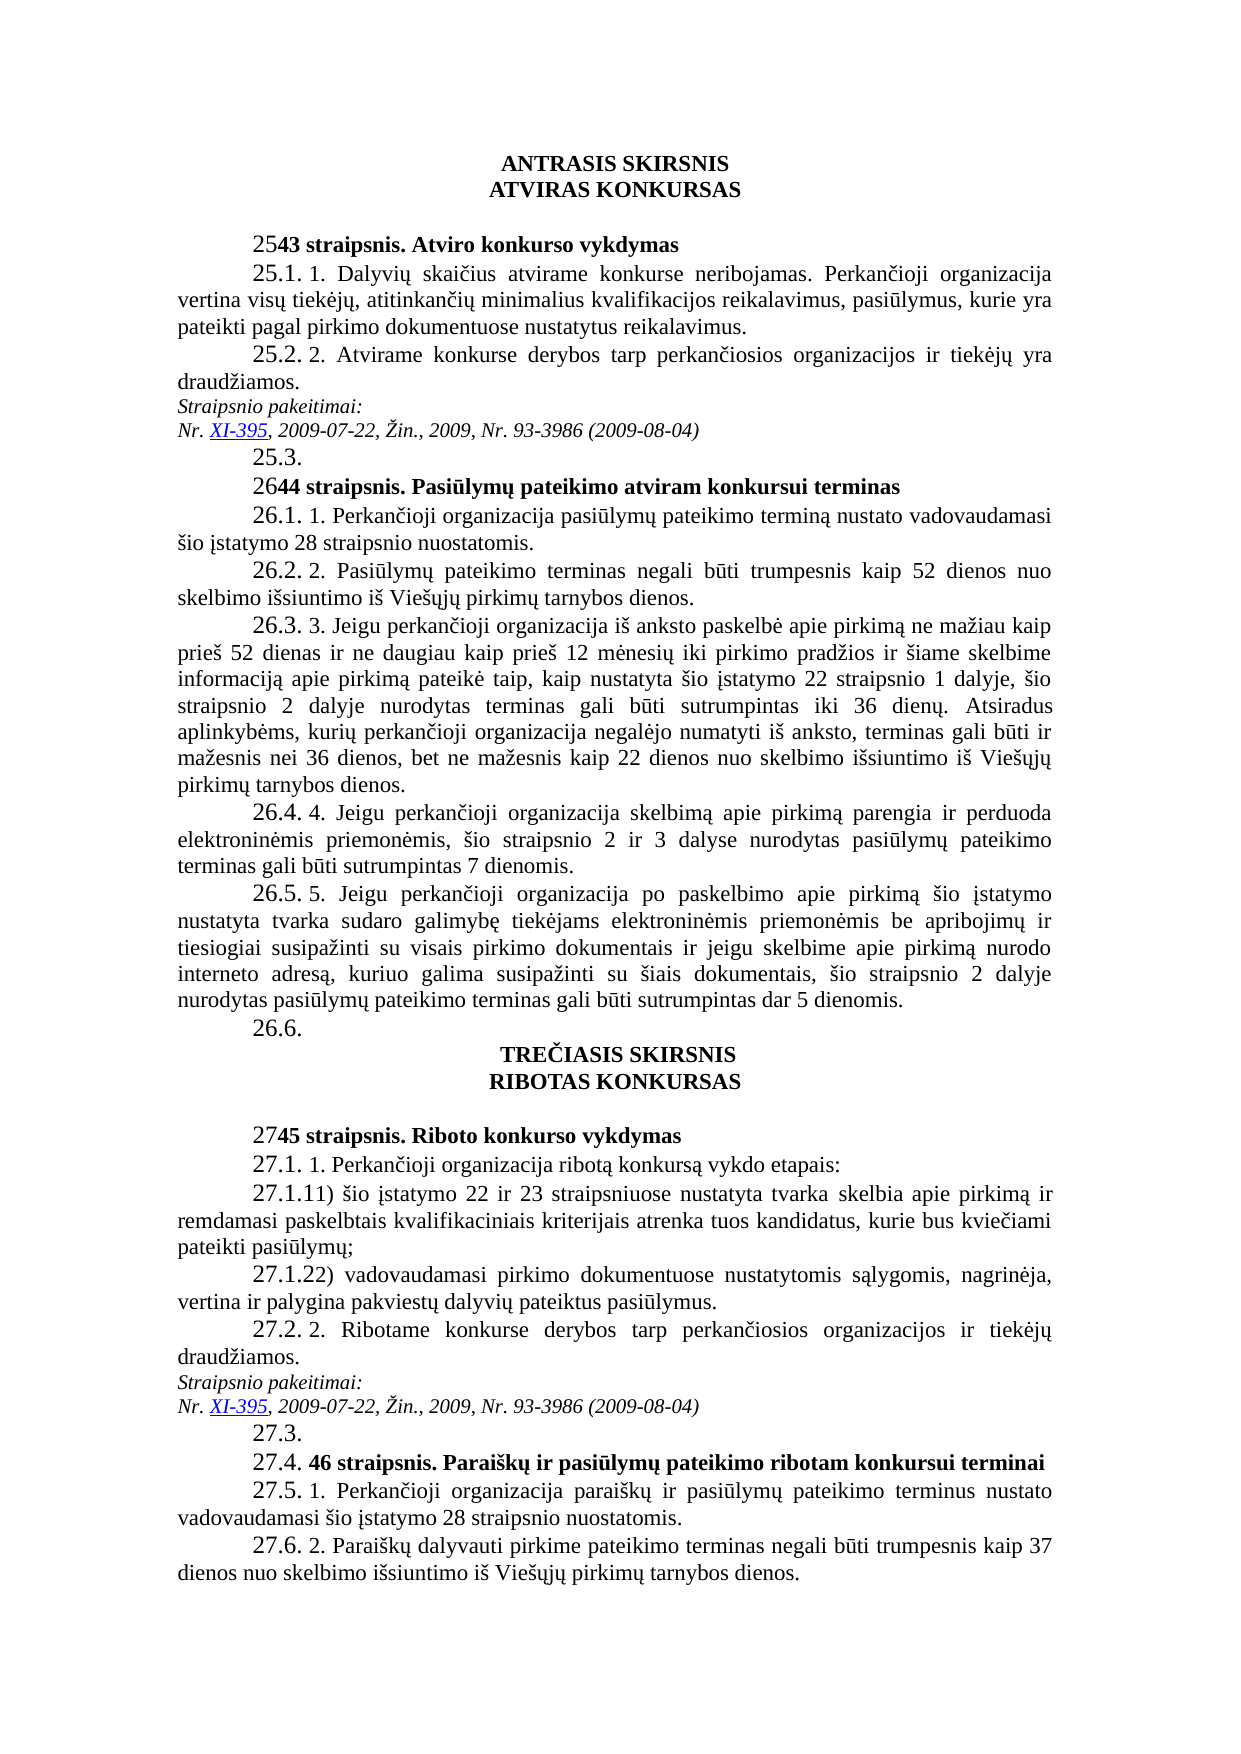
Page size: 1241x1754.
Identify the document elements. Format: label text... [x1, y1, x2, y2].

subtitle 1. Perkančioji organizacija paraiškų ir pasiūlymų pateikimo terminus nustato vadovaudamasi šio įstatymo 28 straipsnio nuostatomis. [177, 1475, 1053, 1530]
subtitle 46 straipsnis. Paraiškų ir pasiūlymų pateikimo ribotam konkursui terminai [177, 1447, 1053, 1475]
subtitle 5. Jeigu perkančioji organizacija po paskelbimo apie pirkimą šio įstatymo nustatyta tvarka sudaro galimybę tiekėjams elektroninėmis priemonėmis be apribojimų ir tiesiogiai susipažinti su visais pirkimo dokumentais ir jeigu skelbime apie pirkimą nurodo interneto adresą, kuriuo galima susipažinti su šiais dokumentais, šio straipsnio 2 dalyje nurodytas pasiūlymų pateikimo terminas gali būti sutrumpintas dar 5 dienomis. [177, 878, 1053, 1013]
text antrasis skirsnis Atviras konkursas [177, 150, 1053, 203]
subtitle 2) vadovaudamasi pirkimo dokumentuose nustatytomis sąlygomis, nagrinėja, vertina ir palygina pakviestų dalyvių pateiktus pasiūlymus. [177, 1259, 1053, 1314]
text Straipsnio pakeitimai: [177, 1370, 1053, 1394]
subtitle 2. Paraiškų dalyvauti pirkime pateikimo terminas negali būti trumpesnis kaip 37 dienos nuo skelbimo išsiuntimo iš Viešųjų pirkimų tarnybos dienos. [177, 1530, 1053, 1586]
text Trečiasis skirsnis Ribotas Konkursas [177, 1041, 1053, 1094]
subtitle 3. Jeigu perkančioji organizacija iš anksto paskelbė apie pirkimą ne mažiau kaip prieš 52 dienas ir ne daugiau kaip prieš 12 mėnesių iki pirkimo pradžios ir šiame skelbime informaciją apie pirkimą pateikė taip, kaip nustatyta šio įstatymo 22 straipsnio 1 dalyje, šio straipsnio 2 dalyje nurodytas terminas gali būti sutrumpintas iki 36 dienų. Atsiradus aplinkybėms, kurių perkančioji organizacija negalėjo numatyti iš anksto, terminas gali būti ir mažesnis nei 36 dienos, bet ne mažesnis kaip 22 dienos nuo skelbimo išsiuntimo iš Viešųjų pirkimų tarnybos dienos. [177, 610, 1053, 797]
subtitle 1) šio įstatymo 22 ir 23 straipsniuose nustatyta tvarka skelbia apie pirkimą ir remdamasi paskelbtais kvalifikaciniais kriterijais atrenka tuos kandidatus, kurie bus kviečiami pateikti pasiūlymų; [177, 1178, 1053, 1259]
subtitle 43 straipsnis. Atviro konkurso vykdymas [177, 229, 1053, 258]
subtitle 2. Atvirame konkurse derybos tarp perkančiosios organizacijos ir tiekėjų yra draudžiamos. [177, 339, 1053, 394]
subtitle 1. Dalyvių skaičius atvirame konkurse neribojamas. Perkančioji organizacija vertina visų tiekėjų, atitinkančių minimalius kvalifikacijos reikalavimus, pasiūlymus, kurie yra pateikti pagal pirkimo dokumentuose nustatytus reikalavimus. [177, 258, 1053, 339]
subtitle 1. Perkančioji organizacija ribotą konkursą vykdo etapais: [177, 1149, 1053, 1178]
subtitle 2. Pasiūlymų pateikimo terminas negali būti trumpesnis kaip 52 dienos nuo skelbimo išsiuntimo iš Viešųjų pirkimų tarnybos dienos. [177, 555, 1053, 610]
text Nr. XI-395, 2009-07-22, Žin., 2009, Nr. 93-3986 (2009-08-04) [177, 1394, 1053, 1418]
subtitle 4. Jeigu perkančioji organizacija skelbimą apie pirkimą parengia ir perduoda elektroninėmis priemonėmis, šio straipsnio 2 ir 3 dalyse nurodytas pasiūlymų pateikimo terminas gali būti sutrumpintas 7 dienomis. [177, 797, 1053, 878]
subtitle 1. Perkančioji organizacija pasiūlymų pateikimo terminą nustato vadovaudamasi šio įstatymo 28 straipsnio nuostatomis. [177, 500, 1053, 555]
text Nr. XI-395, 2009-07-22, Žin., 2009, Nr. 93-3986 (2009-08-04) [177, 418, 1053, 442]
subtitle 45 straipsnis. Riboto konkurso vykdymas [177, 1121, 1053, 1149]
subtitle 44 straipsnis. Pasiūlymų pateikimo atviram konkursui terminas [177, 471, 1053, 500]
text Straipsnio pakeitimai: [177, 394, 1053, 418]
subtitle 2. Ribotame konkurse derybos tarp perkančiosios organizacijos ir tiekėjų draudžiamos. [177, 1314, 1053, 1370]
